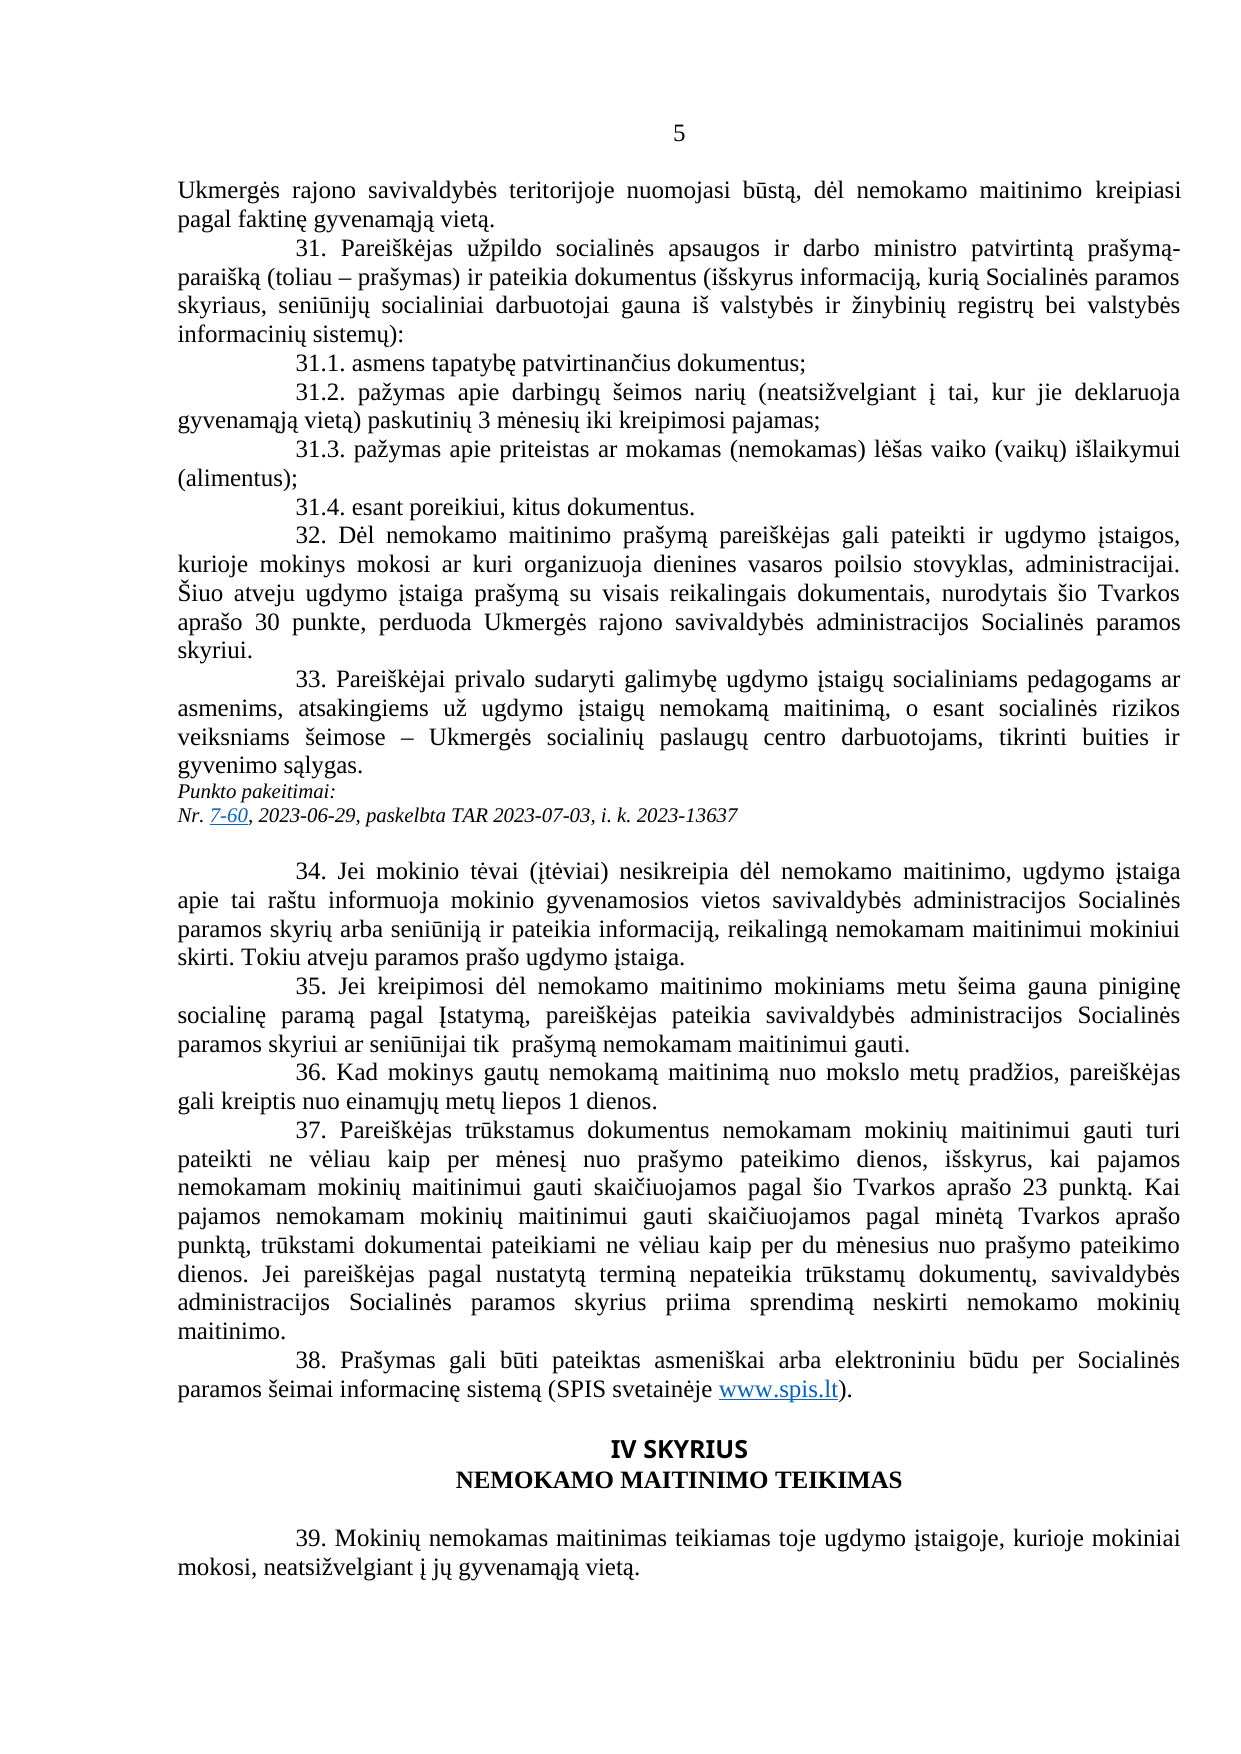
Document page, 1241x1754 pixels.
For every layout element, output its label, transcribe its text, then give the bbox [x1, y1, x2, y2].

text 31.1. asmens tapatybę patvirtinančius dokumentus; [177, 348, 1181, 377]
text 39. Mokinių nemokamas maitinimas teikiamas toje ugdymo įstaigoje, kurioje mokiniai mokosi, neatsižvelgiant į jų gyvenamąją vietą. [177, 1523, 1181, 1580]
text 36. Kad mokinys gautų nemokamą maitinimą nuo mokslo metų pradžios, pareiškėjas gali kreiptis nuo einamųjų metų liepos 1 dienos. [177, 1057, 1181, 1115]
text IV SKYRIUS [177, 1431, 1181, 1465]
text NEMOKAMO MAITINIMO TEIKIMAS [177, 1465, 1181, 1494]
text 31.4. esant poreikiui, kitus dokumentus. [177, 492, 1181, 521]
text 33. Pareiškėjai privalo sudaryti galimybę ugdymo įstaigų socialiniams pedagogams ar asmenims, atsakingiems už ugdymo įstaigų nemokamą maitinimą, o esant socialinės rizikos veiksniams šeimose – Ukmergės socialinių paslaugų centro darbuotojams, tikrinti buities ir gyvenimo sąlygas. [177, 664, 1181, 779]
text 37. Pareiškėjas trūkstamus dokumentus nemokamam mokinių maitinimui gauti turi pateikti ne vėliau kaip per mėnesį nuo prašymo pateikimo dienos, išskyrus, kai pajamos nemokamam mokinių maitinimui gauti skaičiuojamos pagal šio Tvarkos aprašo 23 punktą. Kai pajamos nemokamam mokinių maitinimui gauti skaičiuojamos pagal minėtą Tvarkos aprašo punktą, trūkstami dokumentai pateikiami ne vėliau kaip per du mėnesius nuo prašymo pateikimo dienos. Jei pareiškėjas pagal nustatytą terminą nepateikia trūkstamų dokumentų, savivaldybės administracijos Socialinės paramos skyrius priima sprendimą neskirti nemokamo mokinių maitinimo. [177, 1115, 1181, 1345]
text 31.2. pažymas apie darbingų šeimos narių (neatsižvelgiant į tai, kur jie deklaruoja gyvenamąją vietą) paskutinių 3 mėnesių iki kreipimosi pajamas; [177, 377, 1181, 434]
text 38. Prašymas gali būti pateiktas asmeniškai arba elektroniniu būdu per Socialinės paramos šeimai informacinę sistemą (SPIS svetainėje www.spis.lt). [177, 1345, 1181, 1402]
text 34. Jei mokinio tėvai (įtėviai) nesikreipia dėl nemokamo maitinimo, ugdymo įstaiga apie tai raštu informuoja mokinio gyvenamosios vietos savivaldybės administracijos Socialinės paramos skyrių arba seniūniją ir pateikia informaciją, reikalingą nemokamam maitinimui mokiniui skirti. Tokiu atveju paramos prašo ugdymo įstaiga. [177, 856, 1181, 971]
text Punkto pakeitimai: [177, 779, 1181, 803]
text 32. Dėl nemokamo maitinimo prašymą pareiškėjas gali pateikti ir ugdymo įstaigos, kurioje mokinys mokosi ar kuri organizuoja dienines vasaros poilsio stovyklas, administracijai. Šiuo atveju ugdymo įstaiga prašymą su visais reikalingais dokumentais, nurodytais šio Tvarkos aprašo 30 punkte, perduoda Ukmergės rajono savivaldybės administracijos Socialinės paramos skyriui. [177, 521, 1181, 664]
text 31. Pareiškėjas užpildo socialinės apsaugos ir darbo ministro patvirtintą prašymą-paraišką (toliau – prašymas) ir pateikia dokumentus (išskyrus informaciją, kurią Socialinės paramos skyriaus, seniūnijų socialiniai darbuotojai gauna iš valstybės ir žinybinių registrų bei valstybės informacinių sistemų): [177, 233, 1181, 348]
text 31.3. pažymas apie priteistas ar mokamas (nemokamas) lėšas vaiko (vaikų) išlaikymui (alimentus); [177, 434, 1181, 492]
text Ukmergės rajono savivaldybės teritorijoje nuomojasi būstą, dėl nemokamo maitinimo kreipiasi pagal faktinę gyvenamąją vietą. [177, 176, 1181, 233]
text Nr. 7-60, 2023-06-29, paskelbta TAR 2023-07-03, i. k. 2023-13637 [177, 803, 1181, 827]
text 35. Jei kreipimosi dėl nemokamo maitinimo mokiniams metu šeima gauna piniginę socialinę paramą pagal Įstatymą, pareiškėjas pateikia savivaldybės administracijos Socialinės paramos skyriui ar seniūnijai tik prašymą nemokamam maitinimui gauti. [177, 971, 1181, 1057]
